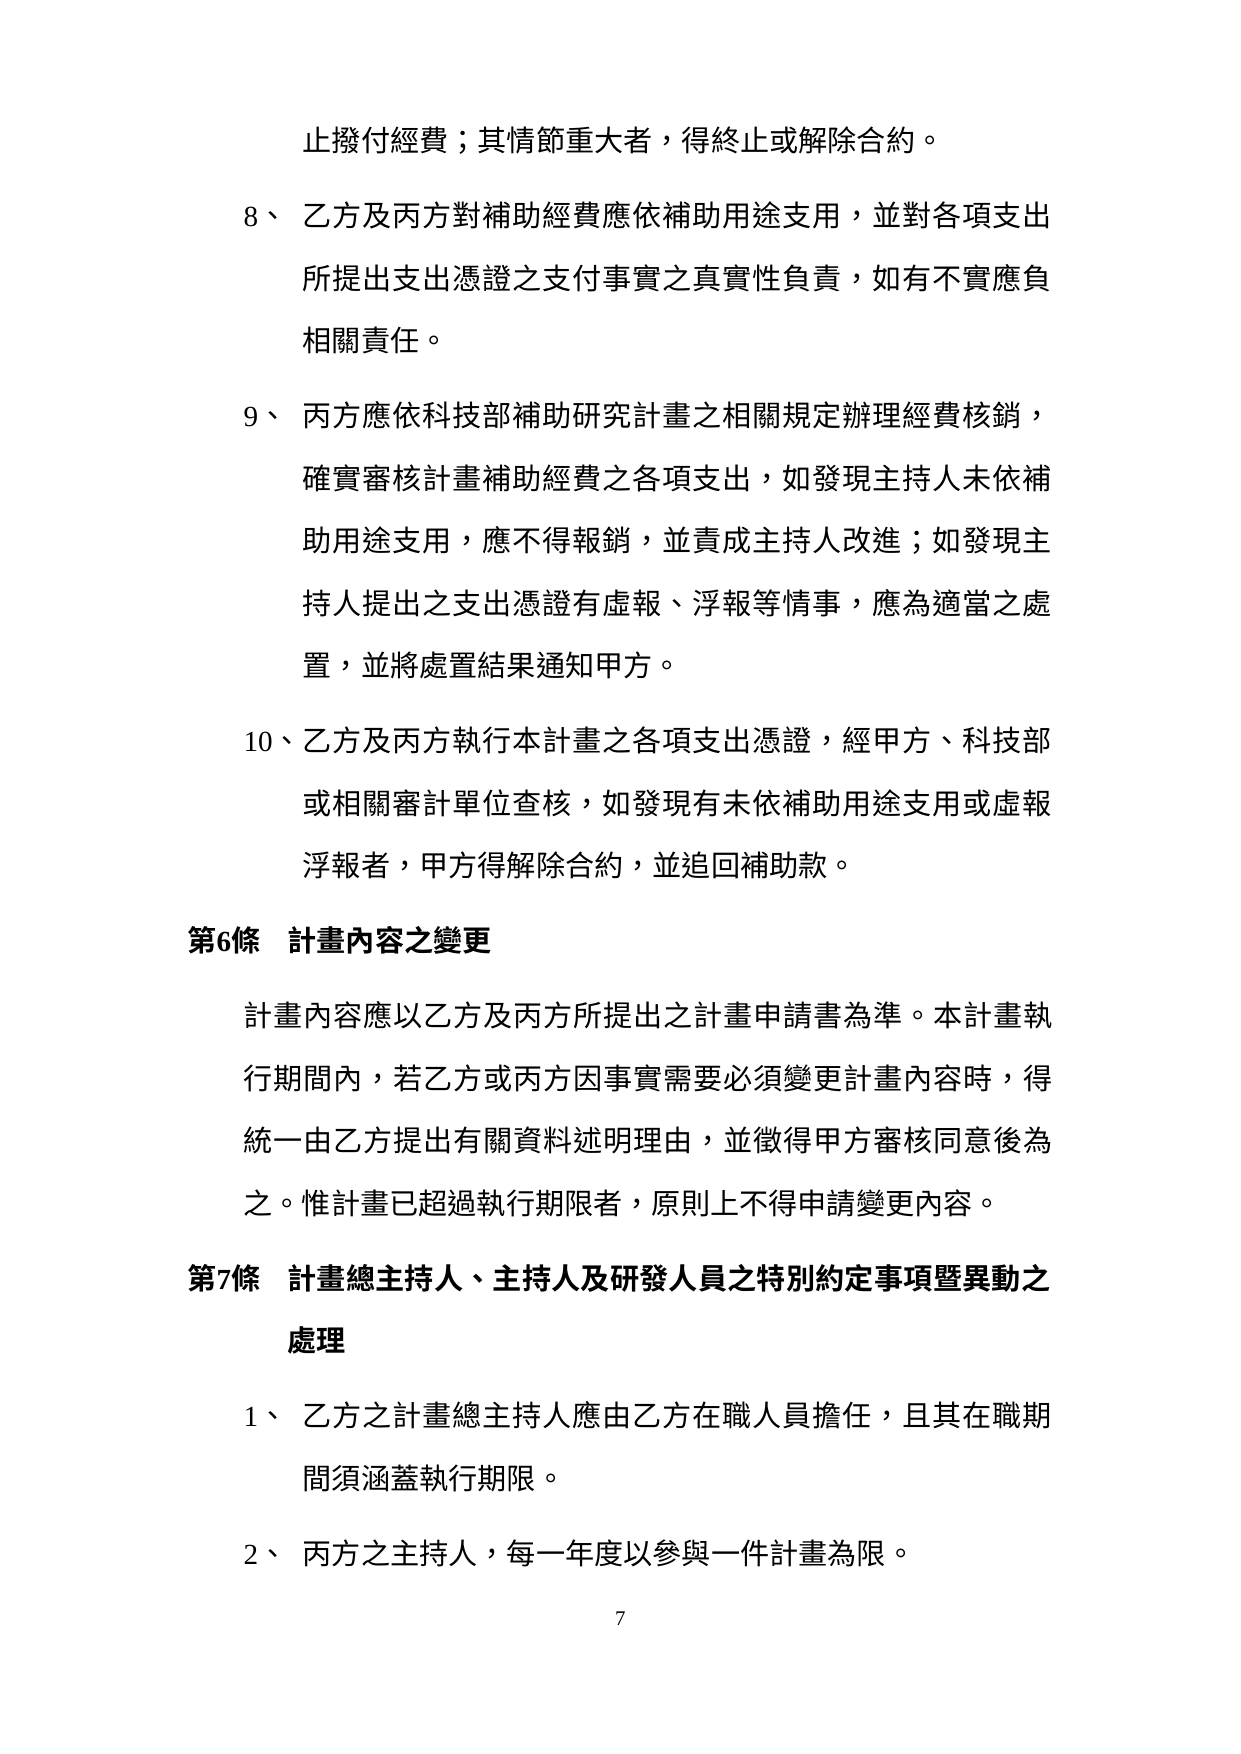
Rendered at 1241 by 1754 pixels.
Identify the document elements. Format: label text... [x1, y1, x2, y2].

list 乙方之計畫總主持人應由乙方在職人員擔任，且其在職期間須涵蓋執行期限。 [243, 1372, 1053, 1497]
list 止撥付經費；其情節重大者，得終止或解除合約。 [243, 97, 1053, 160]
list 計畫內容之變更 [187, 897, 1053, 960]
list 計畫總主持人、主持人及研發人員之特別約定事項暨異動之處理 [187, 1235, 1053, 1360]
text 計畫內容應以乙方及丙方所提出之計畫申請書為準。本計畫執行期間內，若乙方或丙方因事實需要必須變更計畫內容時，得統一由乙方提出有關資料述明理由，並徵得甲方審核同意後為之。惟計畫已超過執行期限者，原則上不得申請變更內容。 [243, 972, 1053, 1222]
list 乙方及丙方對補助經費應依補助用途支用，並對各項支出所提出支出憑證之支付事實之真實性負責，如有不實應負相關責任。 [243, 172, 1053, 360]
list 丙方之主持人，每一年度以參與一件計畫為限。 [243, 1510, 1053, 1572]
list 乙方及丙方執行本計畫之各項支出憑證，經甲方、科技部或相關審計單位查核，如發現有未依補助用途支用或虛報、浮報者，甲方得解除合約，並追回補助款。 [243, 697, 1053, 885]
list 丙方應依科技部補助研究計畫之相關規定辦理經費核銷，確實審核計畫補助經費之各項支出，如發現主持人未依補助用途支用，應不得報銷，並責成主持人改進；如發現主持人提出之支出憑證有虛報、浮報等情事，應為適當之處置，並將處置結果通知甲方。 [243, 372, 1053, 685]
